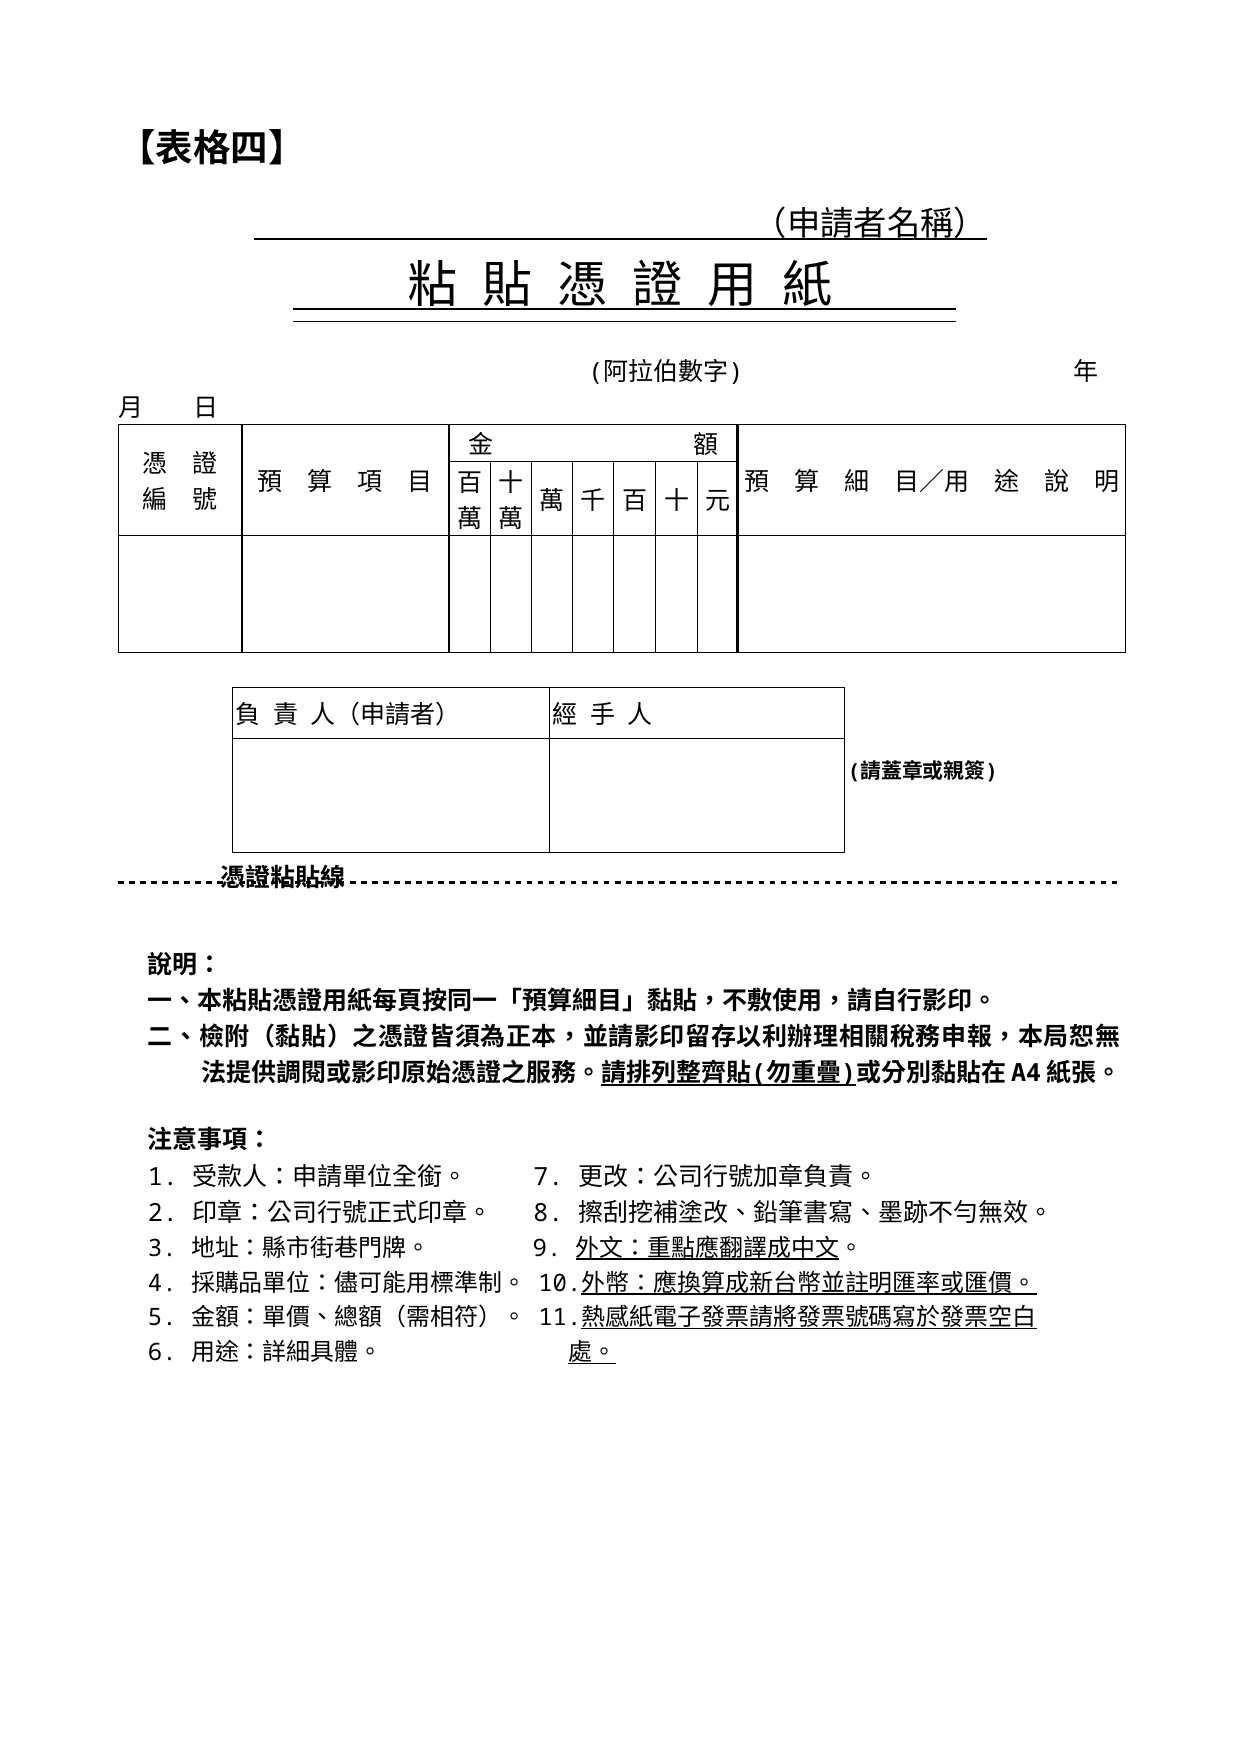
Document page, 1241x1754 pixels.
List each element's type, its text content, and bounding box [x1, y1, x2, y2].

table_cell [243, 536, 448, 652]
table_cell [614, 536, 655, 652]
table_cell [656, 536, 697, 652]
text 注意事項： [118, 1120, 1122, 1156]
text 5. 金額：單價、總額（需相符）。 11.熱感紙電子發票請將發票號碼寫於發票空白 [118, 1298, 1122, 1333]
text 1. 受款人：申請單位全銜。 7. 更改：公司行號加章負責。 [118, 1156, 1122, 1192]
text (阿拉伯數字) 年 月 日 [118, 351, 1122, 424]
table_cell [532, 536, 572, 652]
text 一、本粘貼憑證用紙每頁按同一「預算細目」黏貼，不敷使用，請自行影印。 [118, 980, 1122, 1017]
table_cell 百萬 [450, 462, 490, 535]
table_header 預 算 項 目 [243, 425, 448, 535]
table_cell [573, 536, 613, 652]
table_cell [739, 536, 1125, 652]
table_header (請蓋章或親簽) [845, 687, 1008, 852]
table_cell [550, 739, 844, 852]
table_cell [491, 536, 531, 652]
table_cell 元 [698, 462, 736, 535]
table_header 金 額 [450, 425, 736, 461]
text 2. 印章：公司行號正式印章。 8. 擦刮挖補塗改、鉛筆書寫、墨跡不勻無效。 [118, 1192, 1122, 1228]
table_header 憑 證 編 號 [119, 425, 241, 535]
table_cell 千 [573, 462, 613, 535]
text 6. 用途：詳細具體。 處。 [118, 1333, 1122, 1398]
text 二、檢附（黏貼）之憑證皆須為正本，並請影印留存以利辦理相關稅務申報，本局恕無法提供調閱或影印原始憑證之服務。請排列整齊貼(勿重疊)或分別黏貼在A4紙張。 [148, 1017, 1122, 1089]
table_cell [119, 536, 241, 652]
text 【表格四】 [118, 118, 1122, 172]
text 說明： [118, 944, 1122, 980]
text 3. 地址：縣市街巷門牌。 9. 外文：重點應翻譯成中文。 [118, 1228, 1122, 1263]
table_cell 百 [614, 462, 655, 535]
text （申請者名稱） [118, 196, 1122, 245]
text 粘 貼 憑 證 用 紙 [118, 245, 1122, 317]
table_cell 十 [656, 462, 697, 535]
table_cell 萬 [532, 462, 572, 535]
table_header 負 責 人（申請者） [233, 688, 549, 738]
table_cell [233, 739, 549, 852]
table_header 經 手 人 [550, 688, 844, 738]
table_cell [698, 536, 736, 652]
text 4. 採購品單位：儘可能用標準制。 10.外幣：應換算成新台幣並註明匯率或匯價。 [118, 1263, 1122, 1298]
table_cell [450, 536, 490, 652]
table_cell 十萬 [491, 462, 531, 535]
table_header 預 算 細 目／用 途 說 明 [739, 425, 1125, 535]
